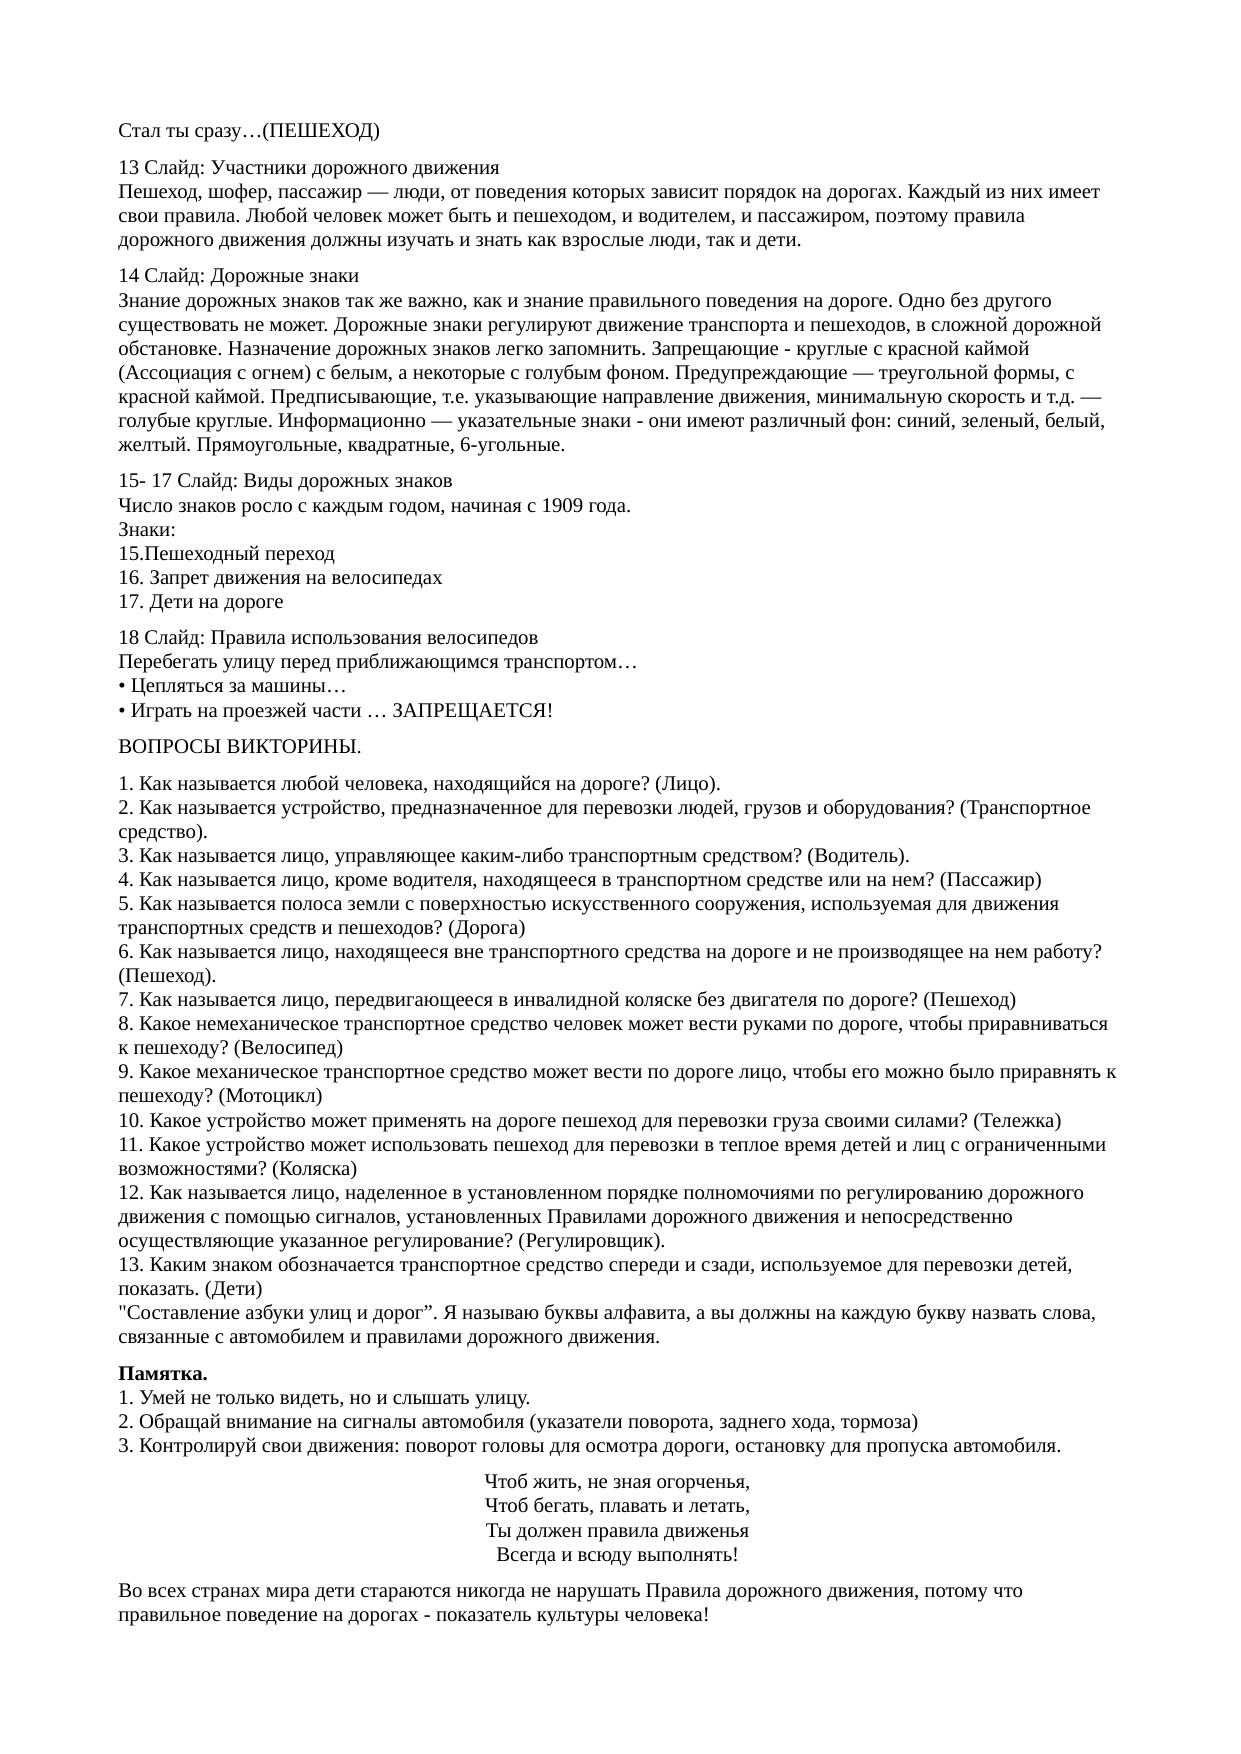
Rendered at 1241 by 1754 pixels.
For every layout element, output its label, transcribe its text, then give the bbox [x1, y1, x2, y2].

text 18 Слайд: Правила использования велосипедов Перебегать улицу перед приближающимся транспортом… • Цепляться за машины… • Играть на проезжей части … ЗАПРЕЩАЕТСЯ! [118, 625, 1122, 722]
text Стал ты сразу…(ПЕШЕХОД) [118, 118, 1122, 142]
text Во всех странах мира дети стараются никогда не нарушать Правила дорожного движения, потому что правильное поведение на дорогах - показатель культуры человека! [118, 1578, 1122, 1626]
text 1. Как называется любой человека, находящийся на дороге? (Лицо). 2. Как называется устройство, предназначенное для перевозки людей, грузов и оборудования? (Транспортное средство). 3. Как называется лицо, управляющее каким-либо транспортным средством? (Водитель). 4. Как называется лицо, кроме водителя, находящееся в транспортном средстве или на нем? (Пассажир) 5. Как называется полоса земли с поверхностью искусственного сооружения, используемая для движения транспортных средств и пешеходов? (Дорога) 6. Как называется лицо, находящееся вне транспортного средства на дороге и не производящее на нем работу? (Пешеход). 7. Как называется лицо, передвигающееся в инвалидной коляске без двигателя по дороге? (Пешеход) 8. Какое немеханическое транспортное средство человек может вести руками по дороге, чтобы приравниваться к пешеходу? (Велосипед) 9. Какое механическое транспортное средство может вести по дороге лицо, чтобы его можно было приравнять к пешеходу? (Мотоцикл) 10. Какое устройство может применять на дороге пешеход для перевозки груза своими силами? (Тележка) 11. Какое устройство может использовать пешеход для перевозки в теплое время детей и лиц с ограниченными возможностями? (Коляска) 12. Как называется лицо, наделенное в установленном порядке полномочиями по регулированию дорожного движения с помощью сигналов, установленных Правилами дорожного движения и непосредственно осуществляющие указанное регулирование? (Регулировщик). 13. Каким знаком обозначается транспортное средство спереди и сзади, используемое для перевозки детей, показать. (Дети) "Составление азбуки улиц и дорог”. Я называю буквы алфавита, а вы должны на каждую букву назвать слова, связанные с автомобилем и правилами дорожного движения. [118, 771, 1122, 1348]
text 14 Слайд: Дорожные знаки Знание дорожных знаков так же важно, как и знание правильного поведения на дороге. Одно без другого существовать не может. Дорожные знаки регулируют движение транспорта и пешеходов, в сложной дорожной обстановке. Назначение дорожных знаков легко запомнить. Запрещающие - круглые с красной каймой (Ассоциация с огнем) с белым, а некоторые с голубым фоном. Предупреждающие — треугольной формы, с красной каймой. Предписывающие, т.е. указывающие направление движения, минимальную скорость и т.д. — голубые круглые. Информационно — указательные знаки - они имеют различный фон: синий, зеленый, белый, желтый. Прямоугольные, квадратные, 6-угольные. [118, 263, 1122, 456]
text Памятка. 1. Умей не только видеть, но и слышать улицу. 2. Обращай внимание на сигналы автомобиля (указатели поворота, заднего хода, тормоза) 3. Контролируй свои движения: поворот головы для осмотра дороги, остановку для пропуска автомобиля. [118, 1361, 1122, 1457]
text ВОПРОСЫ ВИКТОРИНЫ. [118, 734, 1122, 758]
text 13 Слайд: Участники дорожного движения Пешеход, шофер, пассажир — люди, от поведения которых зависит порядок на дорогах. Каждый из них имеет свои правила. Любой человек может быть и пешеходом, и водителем, и пассажиром, поэтому правила дорожного движения должны изучать и знать как взрослые люди, так и дети. [118, 155, 1122, 251]
text 15- 17 Слайд: Виды дорожных знаков Число знаков росло с каждым годом, начиная с 1909 года. Знаки: 15.Пешеходный переход 16. Запрет движения на велосипедах 17. Дети на дороге [118, 468, 1122, 613]
text Чтоб жить, не зная огорченья, Чтоб бегать, плавать и летать, Ты должен правила движенья Всегда и всюду выполнять! [118, 1469, 1122, 1566]
